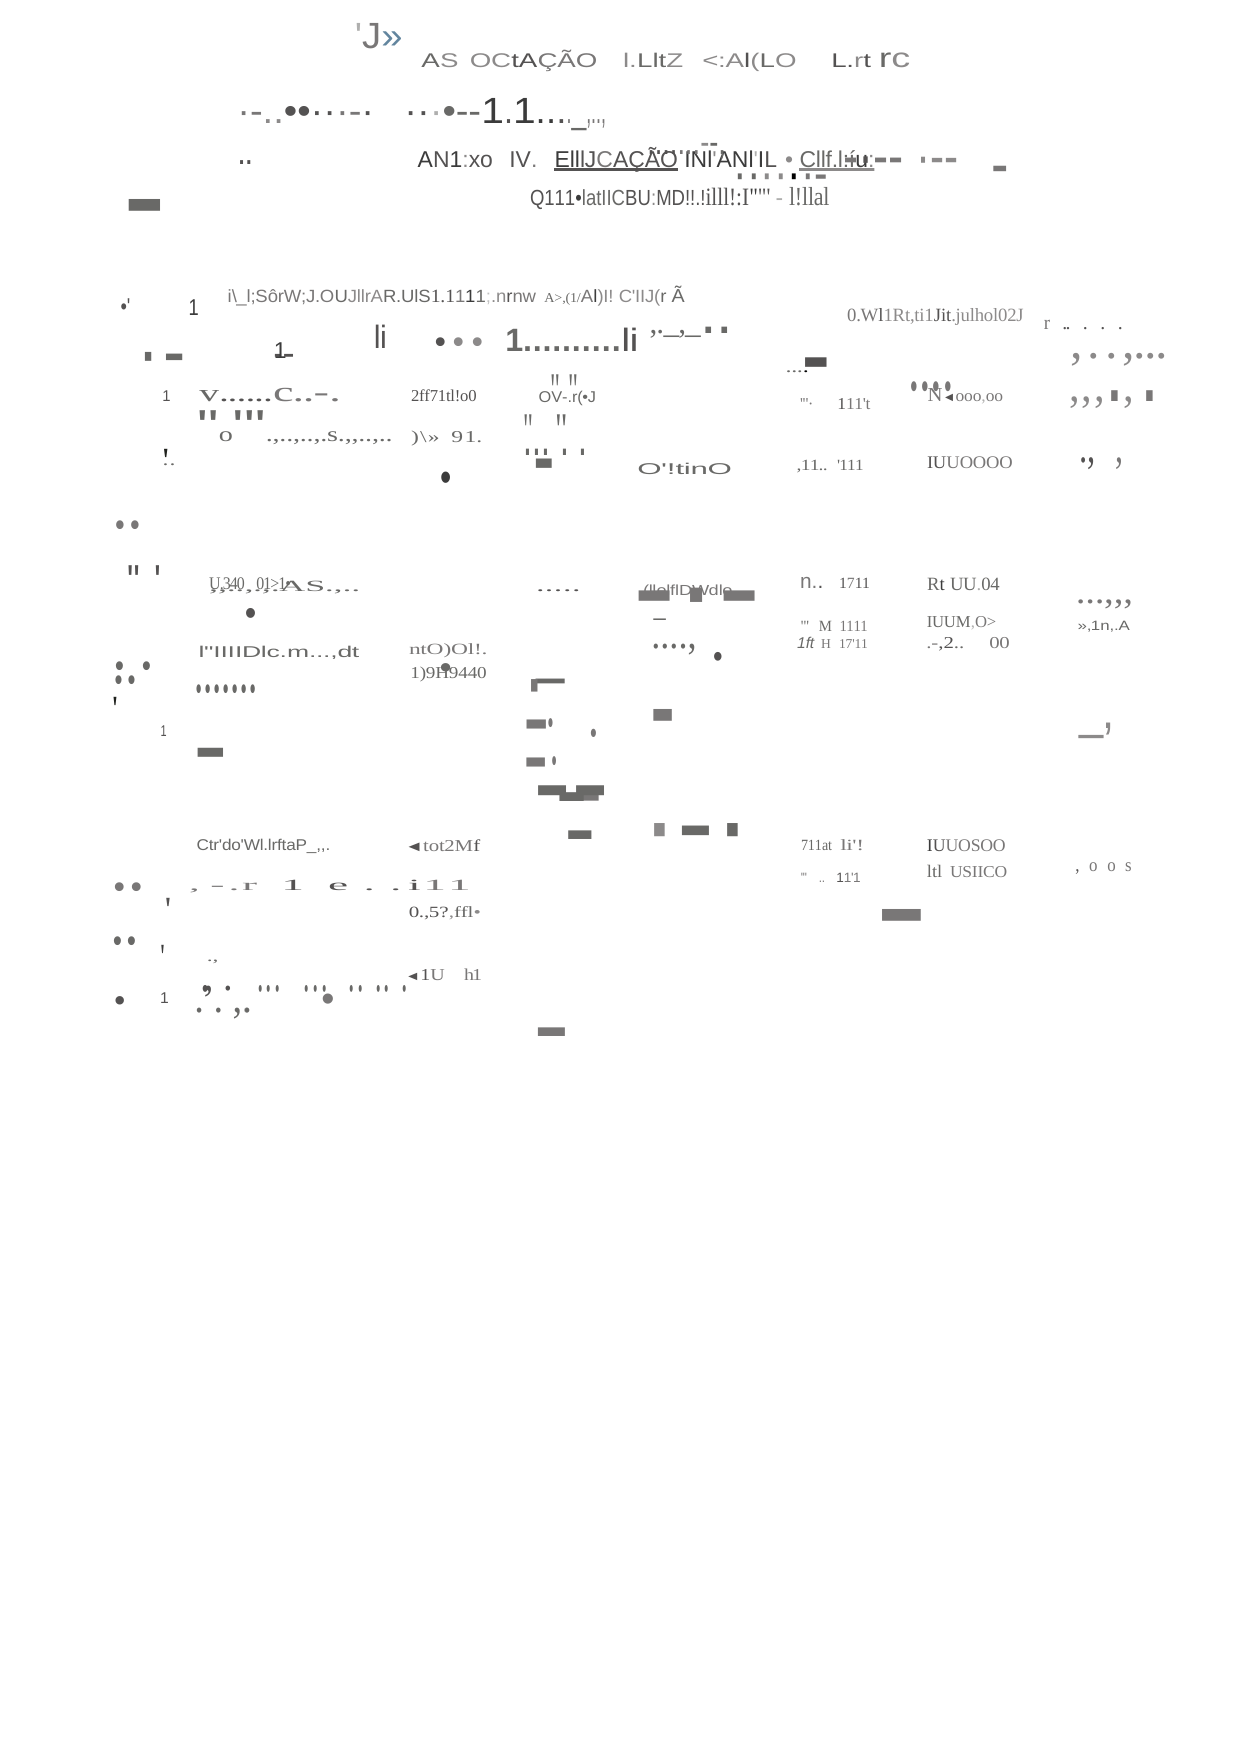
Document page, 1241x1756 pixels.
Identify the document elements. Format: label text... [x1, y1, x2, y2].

text ' "o'".,..,..,.s.,,..,.. )\»•91... [162, 423, 483, 469]
text - [802, 279, 832, 420]
text .. 1 v......c..-. 2ff71tl!o0 OV-.r(•J -·- '"· 111't N◄ooo,oo [956, 381, 1011, 406]
subtitle i\_l;SôrW;J.OUJllrAR.UlS1.1111;.nrnw A>,(1/Al)I! C'IIJ(r Ã [227, 286, 753, 307]
text .......--, ······- -·-- ·-- - [647, 91, 1224, 170]
text ltl USIICO [927, 867, 1075, 881]
text .... [908, 315, 956, 409]
text - [123, 172, 607, 264]
text .. 1 v......c..-. 2ff71tl!o0 OV-.r(•J -·- '"· 111't N◄ooo,oo [832, 381, 908, 406]
text .. [110, 921, 491, 951]
text 711at li'! IUUOSOO [801, 835, 1013, 855]
text .. ' [112, 593, 166, 675]
text '" M 1111 IUUM,O> [801, 612, 1018, 634]
text • [438, 651, 442, 667]
text ·-..••···-· ···•--1.1 .._,.., .. [237, 91, 607, 172]
text ...., • [676, 625, 740, 655]
text ....._ [536, 528, 608, 687]
text ,,,.,. [1069, 381, 1224, 406]
text [1134, 867, 1224, 881]
text -- ·-· [533, 824, 758, 873]
text .. ' ,.-.r...1...e.......i11 0.,5?,ffl• [110, 810, 491, 921]
text .".' ' [112, 528, 167, 728]
text • 1 .,..,. • [321, 951, 606, 1019]
text • [438, 673, 442, 688]
text _, [1079, 682, 1116, 740]
text 'J» AS OCtAÇÃO l.LltZ <:Al(LO L.rt rc [87, 49, 1178, 72]
subtitle IUUOOOO [927, 465, 1015, 469]
text ·.-.-.-- [523, 687, 562, 801]
text ....... [194, 626, 262, 708]
text -· [652, 563, 672, 620]
text -- [533, 962, 604, 1086]
subtitle 0.Wl1Rt,ti1Jit.julhol02J [847, 304, 1224, 326]
text O'!tinO ,11.. '111 [729, 467, 864, 471]
text • 1 .,..,. • [113, 951, 259, 1022]
text - [650, 620, 676, 789]
text ◄1U•h1$- [405, 939, 486, 991]
text (llelflDWdlo [672, 582, 740, 598]
text .. 1 v......c..-. 2ff71tl!o0 OV-.r(•J -·- '"· 111't N◄ooo,oo [112, 381, 802, 406]
text ..."."."-" [523, 423, 588, 503]
text AN1:xo IV. ElllJCAÇÃO INl'ANl'IL • Cllf.l:íu: [417, 146, 894, 172]
text r ..,.....,... [1043, 332, 1224, 365]
text '" .. 11'1 [801, 878, 869, 884]
text - [193, 680, 228, 809]
text ·.-.-.-- [573, 687, 608, 801]
text ,,..,.,.AS.,.. U.340•01>1• [209, 585, 490, 633]
text Q111•latIICBU:MD!!.!illl!:I""' - l!llal [530, 181, 894, 211]
text ,,o.o,s1.1.-.s [1075, 834, 1134, 881]
text 'J» AS OCtAÇÃO l.LltZ <:Al(LO L.rt rc [417, 172, 894, 211]
text -- li ... 1 li ,._,_.. 1 [274, 322, 753, 351]
text ...,,, [1076, 570, 1224, 611]
text n.. 1711 Rt UU.04 [800, 569, 1018, 594]
text l"IIIIDlc.m...,dt ntO)Ol!. [262, 640, 490, 660]
text .. 1 [112, 618, 165, 701]
text ,.,_ Ou,yaf'-'riM [194, 923, 337, 971]
text Ctr'do'Wl.lrftaP_,,. [196, 837, 334, 854]
text - [876, 951, 1224, 957]
text ◄tot2Mf [405, 836, 482, 855]
text _ [562, 659, 573, 792]
text .... [785, 340, 802, 381]
text ' [160, 937, 164, 976]
